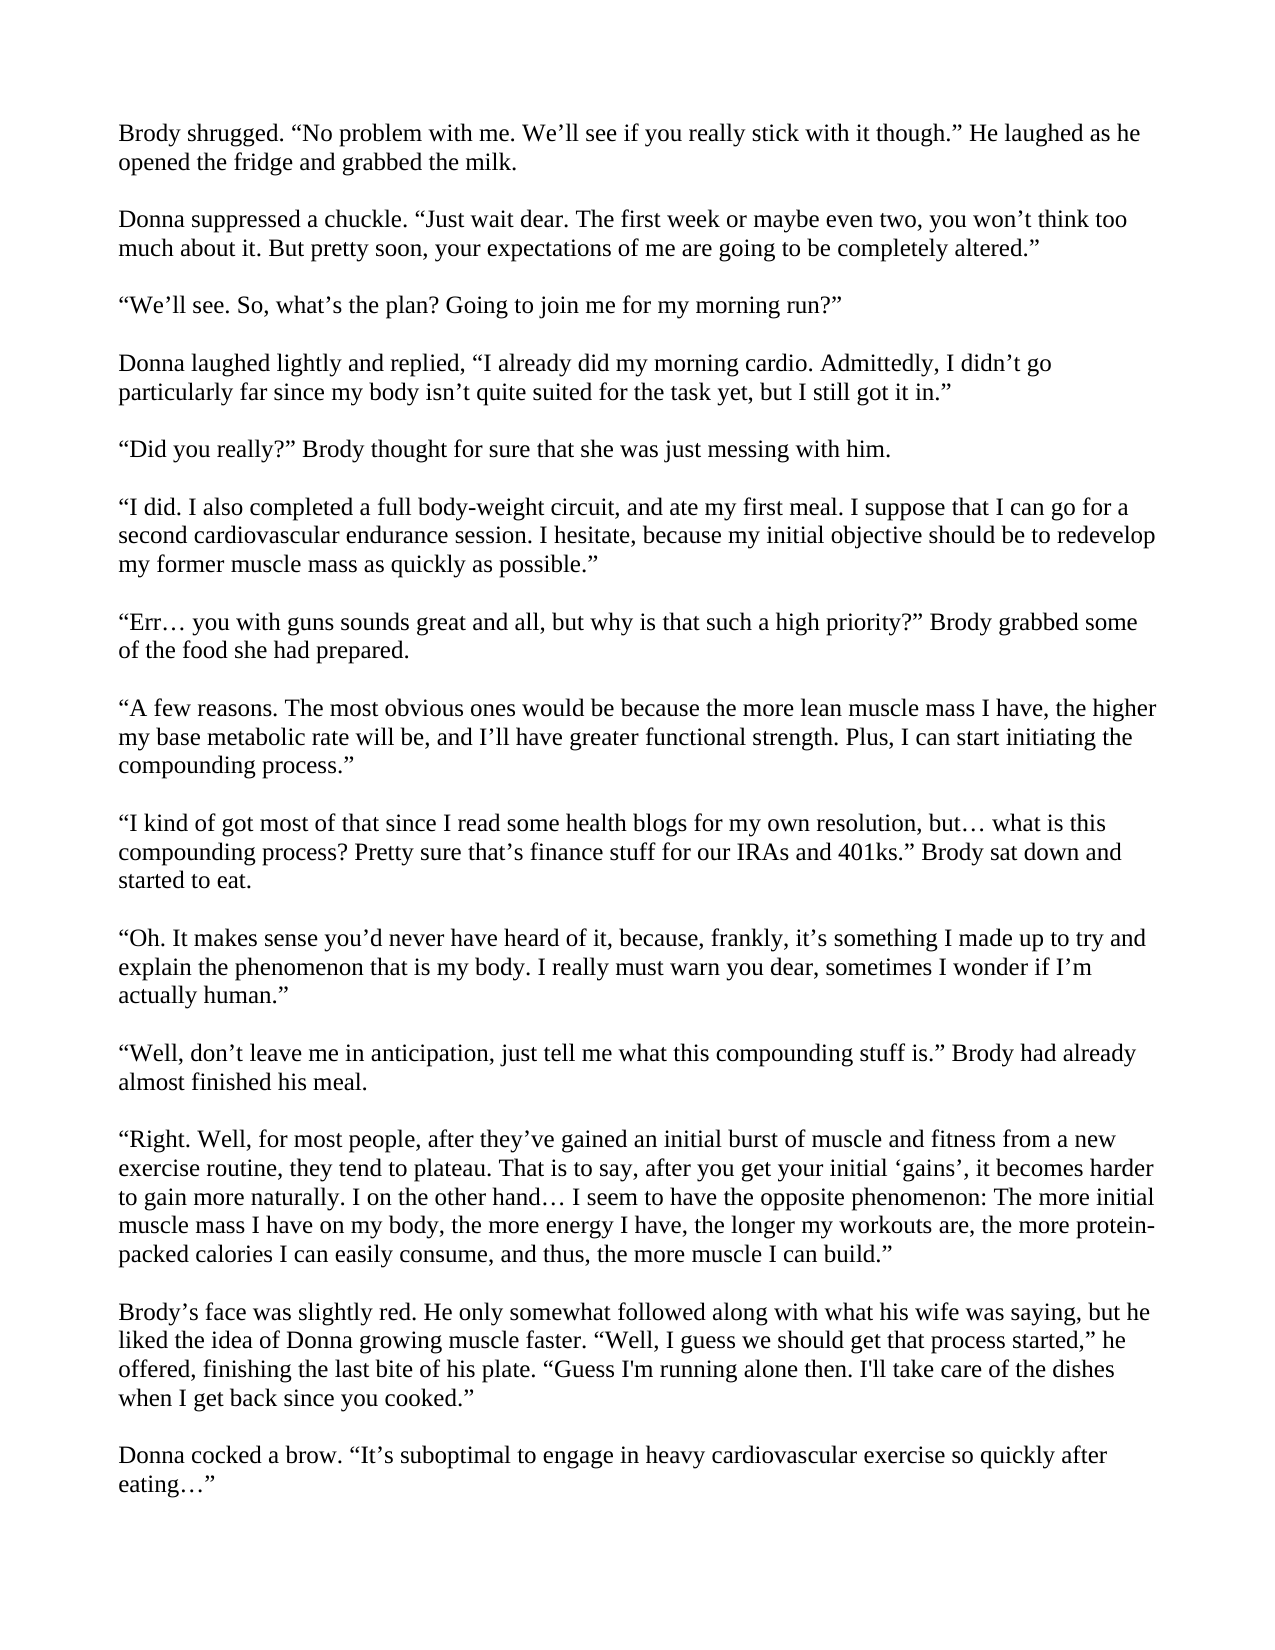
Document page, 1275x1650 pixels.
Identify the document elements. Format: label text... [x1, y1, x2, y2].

text “I did. I also completed a full body-weight circuit, and ate my first meal. I suppose that I can go for a second cardiovascular endurance session. I hesitate, because my initial objective should be to redevelop my former muscle mass as quickly as possible.” [118, 492, 1157, 578]
text “Right. Well, for most people, after they’ve gained an initial burst of muscle and fitness from a new exercise routine, they tend to plateau. That is to say, after you get your initial ‘gains’, it becomes harder to gain more naturally. I on the other hand… I seem to have the opposite phenomenon: The more initial muscle mass I have on my body, the more energy I have, the longer my workouts are, the more protein-packed calories I can easily consume, and thus, the more muscle I can build.” [118, 1124, 1157, 1268]
text Donna suppressed a chuckle. “Just wait dear. The first week or maybe even two, you won’t think too much about it. But pretty soon, your expectations of me are going to be completely altered.” [118, 204, 1157, 262]
text “Well, don’t leave me in anticipation, just tell me what this compounding stuff is.” Brody had already almost finished his meal. [118, 1038, 1157, 1096]
text “Oh. It makes sense you’d never have heard of it, because, frankly, it’s something I made up to try and explain the phenomenon that is my body. I really must warn you dear, sometimes I wonder if I’m actually human.” [118, 923, 1157, 1009]
text “We’ll see. So, what’s the plan? Going to join me for my morning run?” [118, 291, 1157, 319]
text Brody’s face was slightly red. He only somewhat followed along with what his wife was saying, but he liked the idea of Donna growing muscle faster. “Well, I guess we should get that process started,” he offered, finishing the last bite of his plate. “Guess I'm running alone then. I'll take care of the dishes when I get back since you cooked.” [118, 1297, 1157, 1412]
text “A few reasons. The most obvious ones would be because the more lean muscle mass I have, the higher my base metabolic rate will be, and I’ll have greater functional strength. Plus, I can start initiating the compounding process.” [118, 693, 1157, 779]
text “I kind of got most of that since I read some health blogs for my own resolution, but… what is this compounding process? Pretty sure that’s finance stuff for our IRAs and 401ks.” Brody sat down and started to eat. [118, 808, 1157, 894]
text “Did you really?” Brody thought for sure that she was just messing with him. [118, 434, 1157, 463]
text Donna cocked a brow. “It’s suboptimal to engage in heavy cardiovascular exercise so quickly after eating…” [118, 1441, 1157, 1498]
text Donna laughed lightly and replied, “I already did my morning cardio. Admittedly, I didn’t go particularly far since my body isn’t quite suited for the task yet, but I still got it in.” [118, 348, 1157, 406]
text “Err… you with guns sounds great and all, but why is that such a high priority?” Brody grabbed some of the food she had prepared. [118, 607, 1157, 664]
text Brody shrugged. “No problem with me. We’ll see if you really stick with it though.” He laughed as he opened the fridge and grabbed the milk. [118, 118, 1157, 176]
